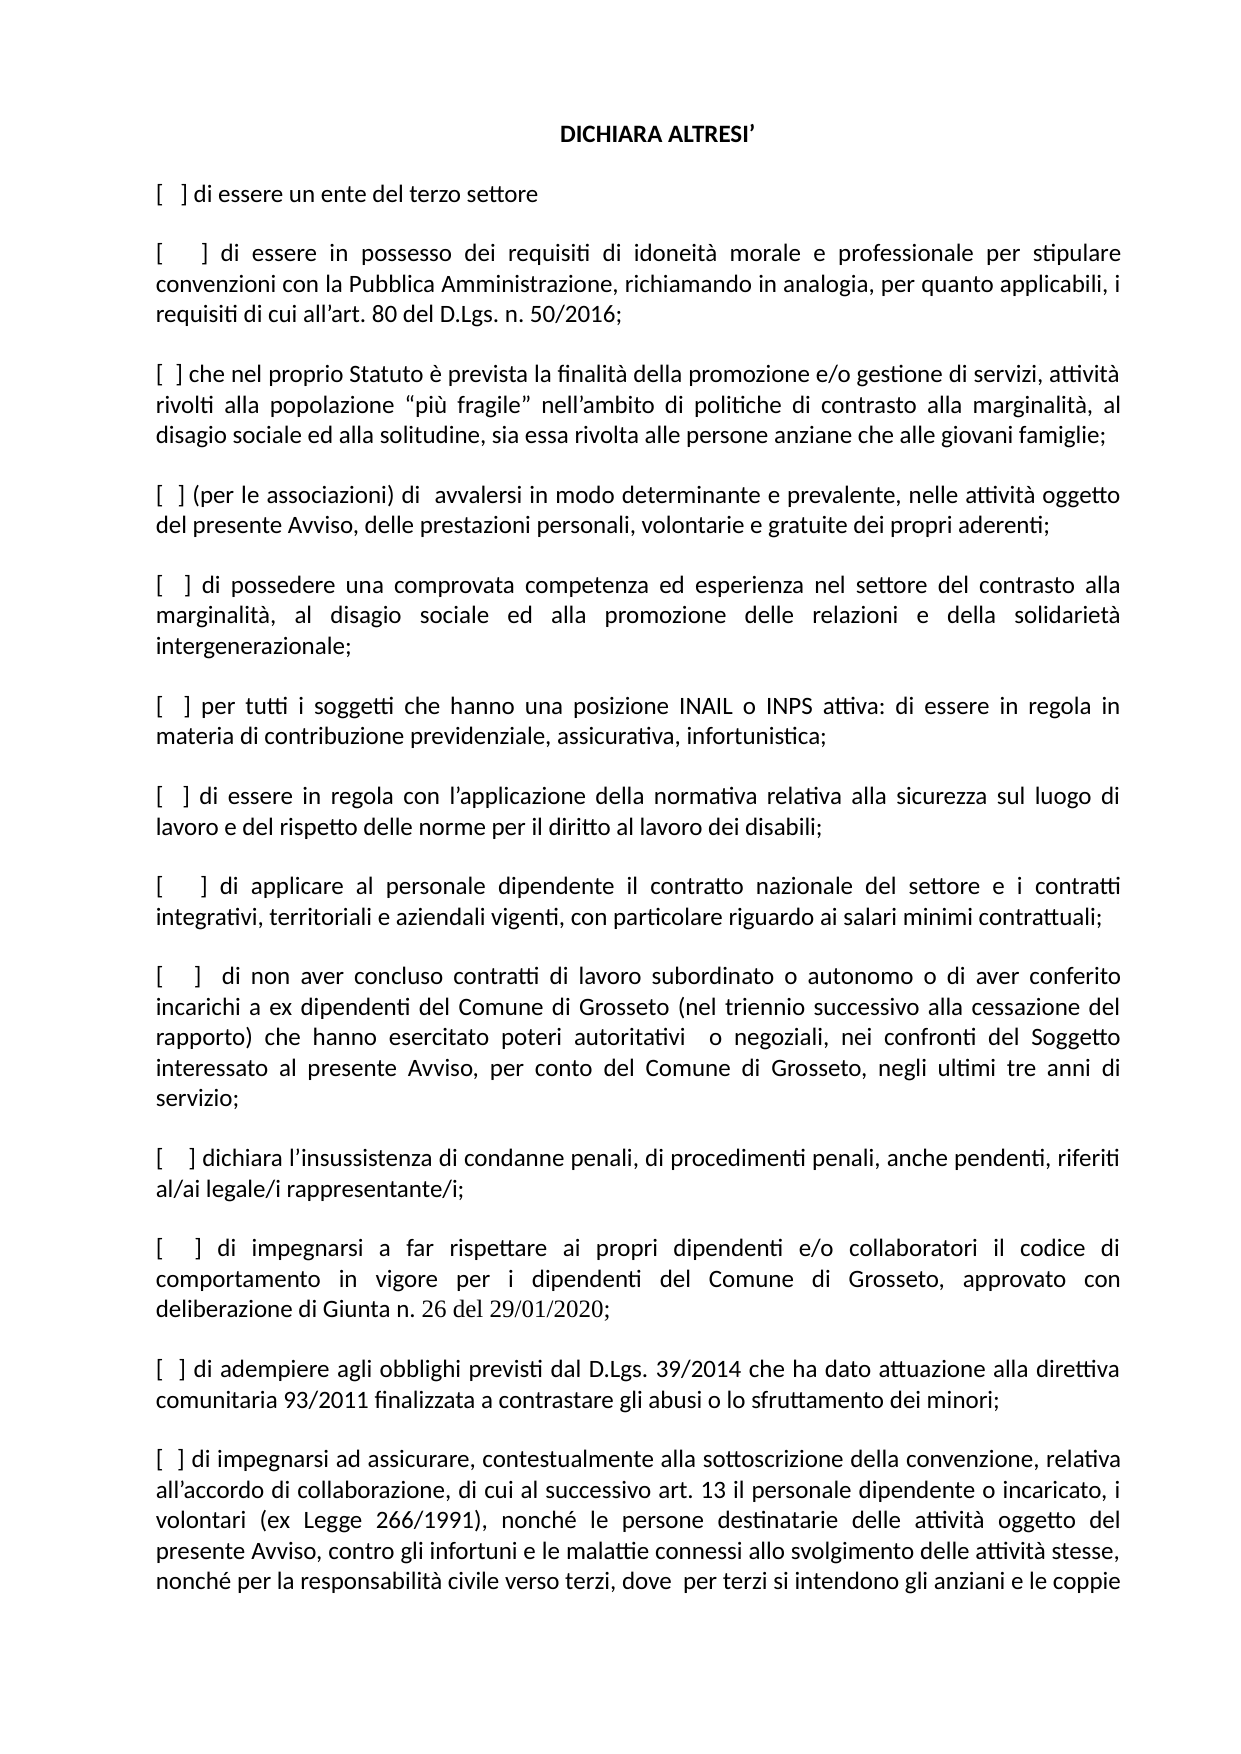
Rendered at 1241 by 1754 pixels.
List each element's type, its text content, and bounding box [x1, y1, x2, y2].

list [ ] di essere un ente del terzo settore [156, 178, 1122, 208]
list [ ] per tutti i soggetti che hanno una posizione INAIL o INPS attiva: di essere in regola in materia di contribuzione previdenziale, assicurativa, infortunistica; [156, 690, 1122, 751]
list [ ] (per le associazioni) di avvalersi in modo determinante e prevalente, nelle attività oggetto del presente Avviso, delle prestazioni personali, volontarie e gratuite dei propri aderenti; [156, 479, 1122, 540]
list [ ] di adempiere agli obblighi previsti dal D.Lgs. 39/2014 che ha dato attuazione alla direttiva comunitaria 93/2011 finalizzata a contrastare gli abusi o lo sfruttamento dei minori; [156, 1353, 1122, 1414]
list [ ] che nel proprio Statuto è prevista la finalità della promozione e/o gestione di servizi, attività rivolti alla popolazione “più fragile” nell’ambito di politiche di contrasto alla marginalità, al disagio sociale ed alla solitudine, sia essa rivolta alle persone anziane che alle giovani famiglie; [156, 358, 1122, 450]
list [ ] di essere in possesso dei requisiti di idoneità morale e professionale per stipulare convenzioni con la Pubblica Amministrazione, richiamando in analogia, per quanto applicabili, i requisiti di cui all’art. 80 del D.Lgs. n. 50/2016; [156, 237, 1122, 329]
list [ ] di impegnarsi ad assicurare, contestualmente alla sottoscrizione della convenzione, relativa all’accordo di collaborazione, di cui al successivo art. 13 il personale dipendente o incaricato, i volontari (ex Legge 266/1991), nonché le persone destinatarie delle attività oggetto del presente Avviso, contro gli infortuni e le malattie connessi allo svolgimento delle attività stesse, nonché per la responsabilità civile verso terzi, dove per terzi si intendono gli anziani e le coppie [156, 1443, 1122, 1596]
list [ ] di possedere una comprovata competenza ed esperienza nel settore del contrasto alla marginalità, al disagio sociale ed alla promozione delle relazioni e della solidarietà intergenerazionale; [156, 569, 1122, 661]
list [ ] dichiara l’insussistenza di condanne penali, di procedimenti penali, anche pendenti, riferiti al/ai legale/i rappresentante/i; [156, 1142, 1122, 1203]
list [ ] di applicare al personale dipendente il contratto nazionale del settore e i contratti integrativi, territoriali e aziendali vigenti, con particolare riguardo ai salari minimi contrattuali; [156, 870, 1122, 931]
list [ ] di essere in regola con l’applicazione della normativa relativa alla sicurezza sul luogo di lavoro e del rispetto delle norme per il diritto al lavoro dei disabili; [156, 780, 1122, 841]
list [ ] di impegnarsi a far rispettare ai propri dipendenti e/o collaboratori il codice di comportamento in vigore per i dipendenti del Comune di Grosseto, approvato con deliberazione di Giunta n. 26 del 29/01/2020; [156, 1232, 1122, 1324]
list DICHIARA ALTRESI’ [156, 118, 1122, 149]
list [ ] di non aver concluso contratti di lavoro subordinato o autonomo o di aver conferito incarichi a ex dipendenti del Comune di Grosseto (nel triennio successivo alla cessazione del rapporto) che hanno esercitato poteri autoritativi o negoziali, nei confronti del Soggetto interessato al presente Avviso, per conto del Comune di Grosseto, negli ultimi tre anni di servizio; [156, 961, 1122, 1113]
